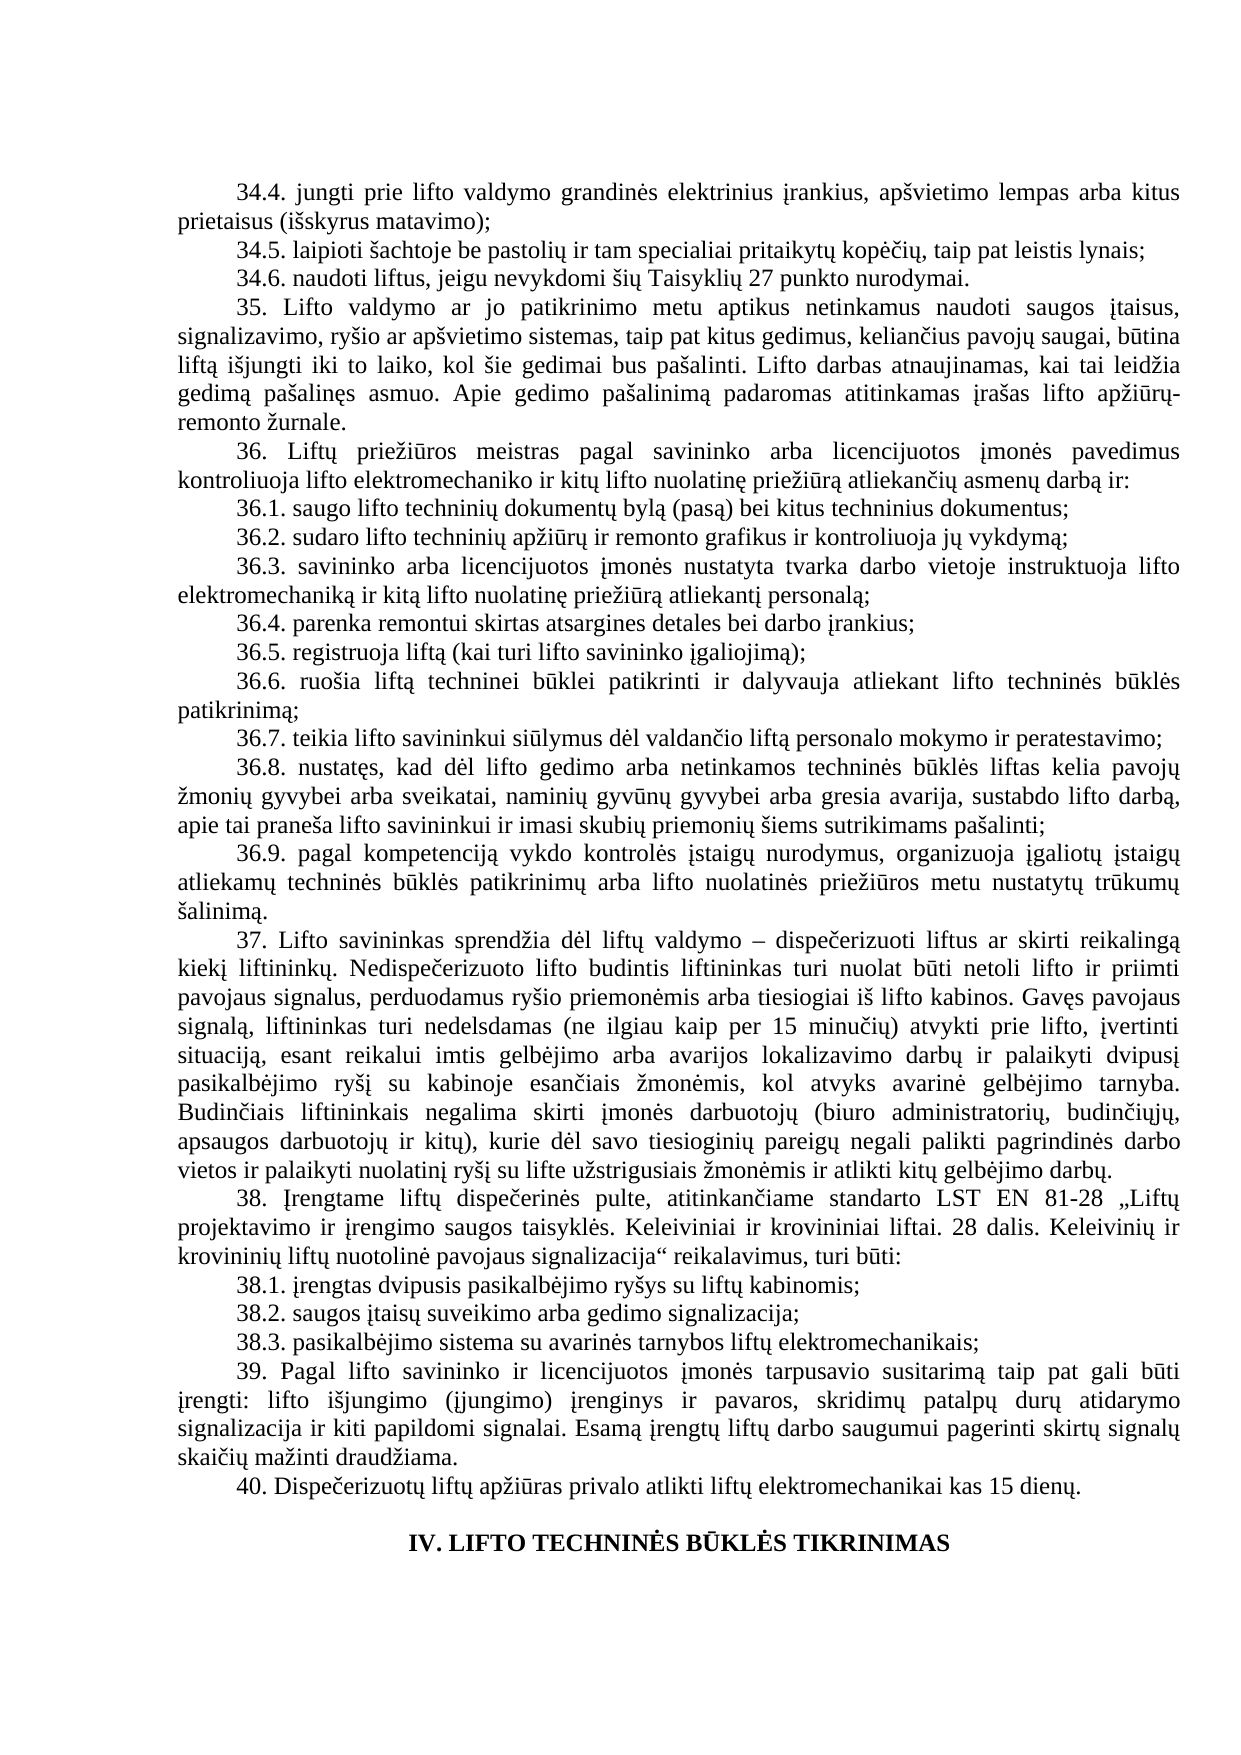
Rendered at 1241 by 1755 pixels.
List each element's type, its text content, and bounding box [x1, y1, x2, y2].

text 38.2. saugos įtaisų suveikimo arba gedimo signalizacija; [177, 1298, 1181, 1327]
text 38.3. pasikalbėjimo sistema su avarinės tarnybos liftų elektromechanikais; [177, 1327, 1181, 1356]
text 34.6. naudoti liftus, jeigu nevykdomi šių Taisyklių 27 punkto nurodymai. [177, 263, 1181, 292]
text 34.4. jungti prie lifto valdymo grandinės elektrinius įrankius, apšvietimo lempas arba kitus prietaisus (išskyrus matavimo); [177, 177, 1181, 235]
text 36. Liftų priežiūros meistras pagal savininko arba licencijuotos įmonės pavedimus kontroliuoja lifto elektromechaniko ir kitų lifto nuolatinę priežiūrą atliekančių asmenų darbą ir: [177, 436, 1181, 493]
text 36.8. nustatęs, kad dėl lifto gedimo arba netinkamos techninės būklės liftas kelia pavojų žmonių gyvybei arba sveikatai, naminių gyvūnų gyvybei arba gresia avarija, sustabdo lifto darbą, apie tai praneša lifto savininkui ir imasi skubių priemonių šiems sutrikimams pašalinti; [177, 752, 1181, 838]
text 38. Įrengtame liftų dispečerinės pulte, atitinkančiame standarto LST EN 81-28 „Liftų projektavimo ir įrengimo saugos taisyklės. Keleiviniai ir krovininiai liftai. 28 dalis. Keleivinių ir krovininių liftų nuotolinė pavojaus signalizacija“ reikalavimus, turi būti: [177, 1183, 1181, 1270]
text 36.9. pagal kompetenciją vykdo kontrolės įstaigų nurodymus, organizuoja įgaliotų įstaigų atliekamų techninės būklės patikrinimų arba lifto nuolatinės priežiūros metu nustatytų trūkumų šalinimą. [177, 838, 1181, 925]
text 34.5. laipioti šachtoje be pastolių ir tam specialiai pritaikytų kopėčių, taip pat leistis lynais; [177, 235, 1181, 263]
text 36.3. savininko arba licencijuotos įmonės nustatyta tvarka darbo vietoje instruktuoja lifto elektromechaniką ir kitą lifto nuolatinę priežiūrą atliekantį personalą; [177, 551, 1181, 608]
text 39. Pagal lifto savininko ir licencijuotos įmonės tarpusavio susitarimą taip pat gali būti įrengti: lifto išjungimo (įjungimo) įrenginys ir pavaros, skridimų patalpų durų atidarymo signalizacija ir kiti papildomi signalai. Esamą įrengtų liftų darbo saugumui pagerinti skirtų signalų skaičių mažinti draudžiama. [177, 1356, 1181, 1471]
text 36.7. teikia lifto savininkui siūlymus dėl valdančio liftą personalo mokymo ir peratestavimo; [177, 723, 1181, 752]
text 38.1. įrengtas dvipusis pasikalbėjimo ryšys su liftų kabinomis; [177, 1270, 1181, 1298]
text IV. LIFTO TECHNINĖS BŪKLĖS TIKRINIMAS [177, 1528, 1181, 1557]
text 36.5. registruoja liftą (kai turi lifto savininko įgaliojimą); [177, 637, 1181, 666]
text 36.4. parenka remontui skirtas atsargines detales bei darbo įrankius; [177, 608, 1181, 637]
text 36.2. sudaro lifto techninių apžiūrų ir remonto grafikus ir kontroliuoja jų vykdymą; [177, 522, 1181, 551]
text 36.6. ruošia liftą techninei būklei patikrinti ir dalyvauja atliekant lifto techninės būklės patikrinimą; [177, 666, 1181, 723]
text 40. Dispečerizuotų liftų apžiūras privalo atlikti liftų elektromechanikai kas 15 dienų. [177, 1471, 1181, 1500]
text 35. Lifto valdymo ar jo patikrinimo metu aptikus netinkamus naudoti saugos įtaisus, signalizavimo, ryšio ar apšvietimo sistemas, taip pat kitus gedimus, keliančius pavojų saugai, būtina liftą išjungti iki to laiko, kol šie gedimai bus pašalinti. Lifto darbas atnaujinamas, kai tai leidžia gedimą pašalinęs asmuo. Apie gedimo pašalinimą padaromas atitinkamas įrašas lifto apžiūrų-remonto žurnale. [177, 292, 1181, 436]
text 36.1. saugo lifto techninių dokumentų bylą (pasą) bei kitus techninius dokumentus; [177, 493, 1181, 522]
text 37. Lifto savininkas sprendžia dėl liftų valdymo – dispečerizuoti liftus ar skirti reikalingą kiekį liftininkų. Nedispečerizuoto lifto budintis liftininkas turi nuolat būti netoli lifto ir priimti pavojaus signalus, perduodamus ryšio priemonėmis arba tiesiogiai iš lifto kabinos. Gavęs pavojaus signalą, liftininkas turi nedelsdamas (ne ilgiau kaip per 15 minučių) atvykti prie lifto, įvertinti situaciją, esant reikalui imtis gelbėjimo arba avarijos lokalizavimo darbų ir palaikyti dvipusį pasikalbėjimo ryšį su kabinoje esančiais žmonėmis, kol atvyks avarinė gelbėjimo tarnyba. Budinčiais liftininkais negalima skirti įmonės darbuotojų (biuro administratorių, budinčiųjų, apsaugos darbuotojų ir kitų), kurie dėl savo tiesioginių pareigų negali palikti pagrindinės darbo vietos ir palaikyti nuolatinį ryšį su lifte užstrigusiais žmonėmis ir atlikti kitų gelbėjimo darbų. [177, 925, 1181, 1183]
